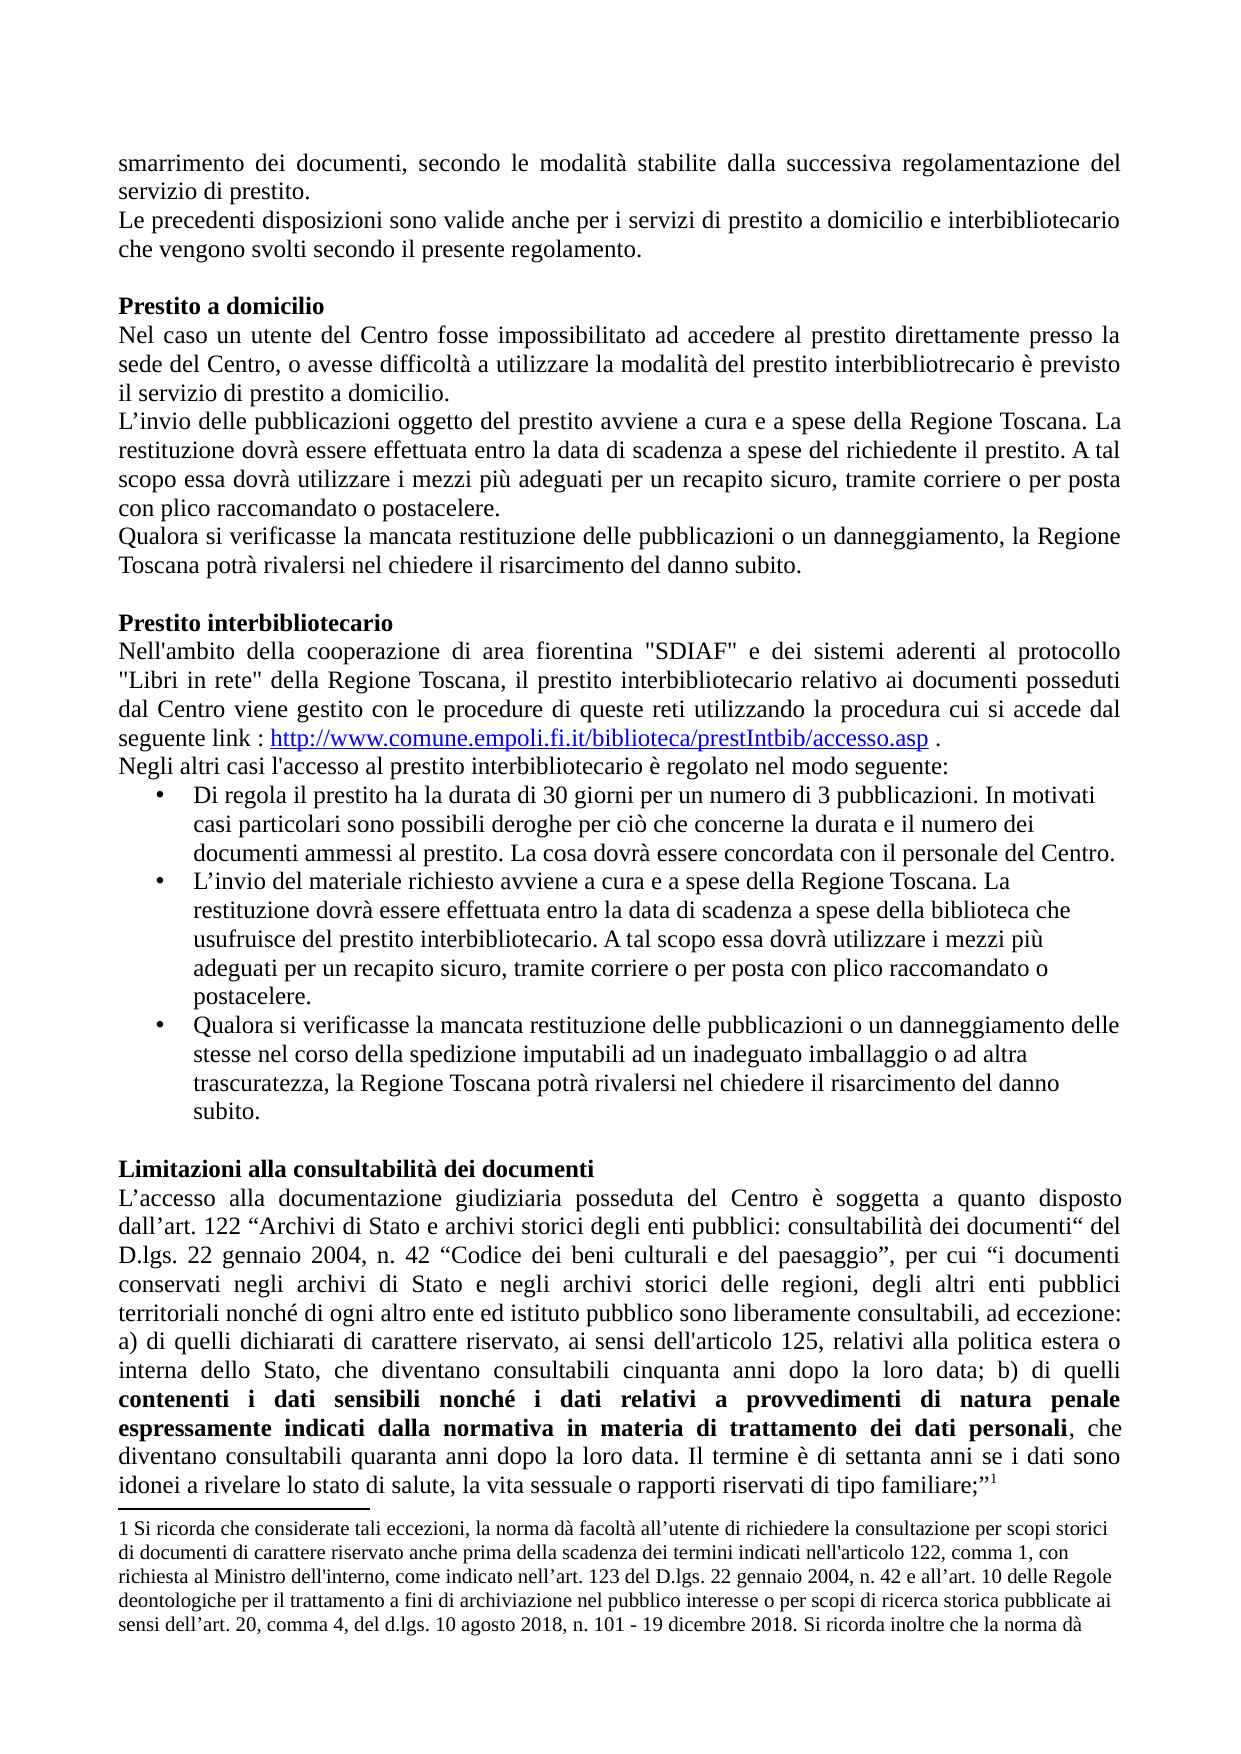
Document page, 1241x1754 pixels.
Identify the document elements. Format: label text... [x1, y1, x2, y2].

text Le precedenti disposizioni sono valide anche per i servizi di prestito a domicilio e interbibliotecario che vengono svolti secondo il presente regolamento. [118, 205, 1122, 263]
text Limitazioni alla consultabilità dei documenti [118, 1154, 1122, 1183]
text Prestito interbibliotecario [118, 608, 1122, 636]
text smarrimento dei documenti, secondo le modalità stabilite dalla successiva regolamentazione del servizio di prestito. [118, 148, 1122, 205]
text L’accesso alla documentazione giudiziaria posseduta del Centro è soggetta a quanto disposto dall’art. 122 “Archivi di Stato e archivi storici degli enti pubblici: consultabilità dei documenti“ del D.lgs. 22 gennaio 2004, n. 42 “Codice dei beni culturali e del paesaggio”, per cui “i documenti conservati negli archivi di Stato e negli archivi storici delle regioni, degli altri enti pubblici territoriali nonché di ogni altro ente ed istituto pubblico sono liberamente consultabili, ad eccezione: a) di quelli dichiarati di carattere riservato, ai sensi dell'articolo 125, relativi alla politica estera o interna dello Stato, che diventano consultabili cinquanta anni dopo la loro data; b) di quelli contenenti i dati sensibili nonché i dati relativi a provvedimenti di natura penale espressamente indicati dalla normativa in materia di trattamento dei dati personali, che diventano consultabili quaranta anni dopo la loro data. Il termine è di settanta anni se i dati sono idonei a rivelare lo stato di salute, la vita sessuale o rapporti riservati di tipo familiare;” [118, 1183, 1122, 1499]
text Si ricorda che considerate tali eccezioni, la norma dà facoltà all’utente di richiedere la consultazione per scopi storici di documenti di carattere riservato anche prima della scadenza dei termini indicati nell'articolo 122, comma 1, con richiesta al Ministro dell'interno, come indicato nell’art. 123 del D.lgs. 22 gennaio 2004, n. 42 e all’art. 10 delle Regole deontologiche per il trattamento a fini di archiviazione nel pubblico interesse o per scopi di ricerca storica pubblicate ai sensi dell’art. 20, comma 4, del d.lgs. 10 agosto 2018, n. 101 - 19 dicembre 2018. Si ricorda inoltre che la norma dà [118, 1516, 1122, 1636]
list L’invio del materiale richiesto avviene a cura e a spese della Regione Toscana. La restituzione dovrà essere effettuata entro la data di scadenza a spese della biblioteca che usufruisce del prestito interbibliotecario. A tal scopo essa dovrà utilizzare i mezzi più adeguati per un recapito sicuro, tramite corriere o per posta con plico raccomandato o postacelere. [156, 866, 1122, 1010]
text Prestito a domicilio [118, 291, 1122, 320]
text Nel caso un utente del Centro fosse impossibilitato ad accedere al prestito direttamente presso la sede del Centro, o avesse difficoltà a utilizzare la modalità del prestito interbibliotrecario è previsto il servizio di prestito a domicilio. [118, 320, 1122, 406]
text L’invio delle pubblicazioni oggetto del prestito avviene a cura e a spese della Regione Toscana. La restituzione dovrà essere effettuata entro la data di scadenza a spese del richiedente il prestito. A tal scopo essa dovrà utilizzare i mezzi più adeguati per un recapito sicuro, tramite corriere o per posta con plico raccomandato o postacelere. [118, 406, 1122, 521]
list Qualora si verificasse la mancata restituzione delle pubblicazioni o un danneggiamento delle stesse nel corso della spedizione imputabili ad un inadeguato imballaggio o ad altra trascuratezza, la Regione Toscana potrà rivalersi nel chiedere il risarcimento del danno subito. [156, 1010, 1122, 1125]
text Qualora si verificasse la mancata restituzione delle pubblicazioni o un danneggiamento, la Regione Toscana potrà rivalersi nel chiedere il risarcimento del danno subito. [118, 521, 1122, 579]
text Negli altri casi l'accesso al prestito interbibliotecario è regolato nel modo seguente: [118, 751, 1122, 780]
text Nell'ambito della cooperazione di area fiorentina "SDIAF" e dei sistemi aderenti al protocollo "Libri in rete" della Regione Toscana, il prestito interbibliotecario relativo ai documenti posseduti dal Centro viene gestito con le procedure di queste reti utilizzando la procedura cui si accede dal seguente link : http://www.comune.empoli.fi.it/biblioteca/prestIntbib/accesso.asp . [118, 636, 1122, 751]
list Di regola il prestito ha la durata di 30 giorni per un numero di 3 pubblicazioni. In motivati casi particolari sono possibili deroghe per ciò che concerne la durata e il numero dei documenti ammessi al prestito. La cosa dovrà essere concordata con il personale del Centro. [156, 780, 1122, 866]
